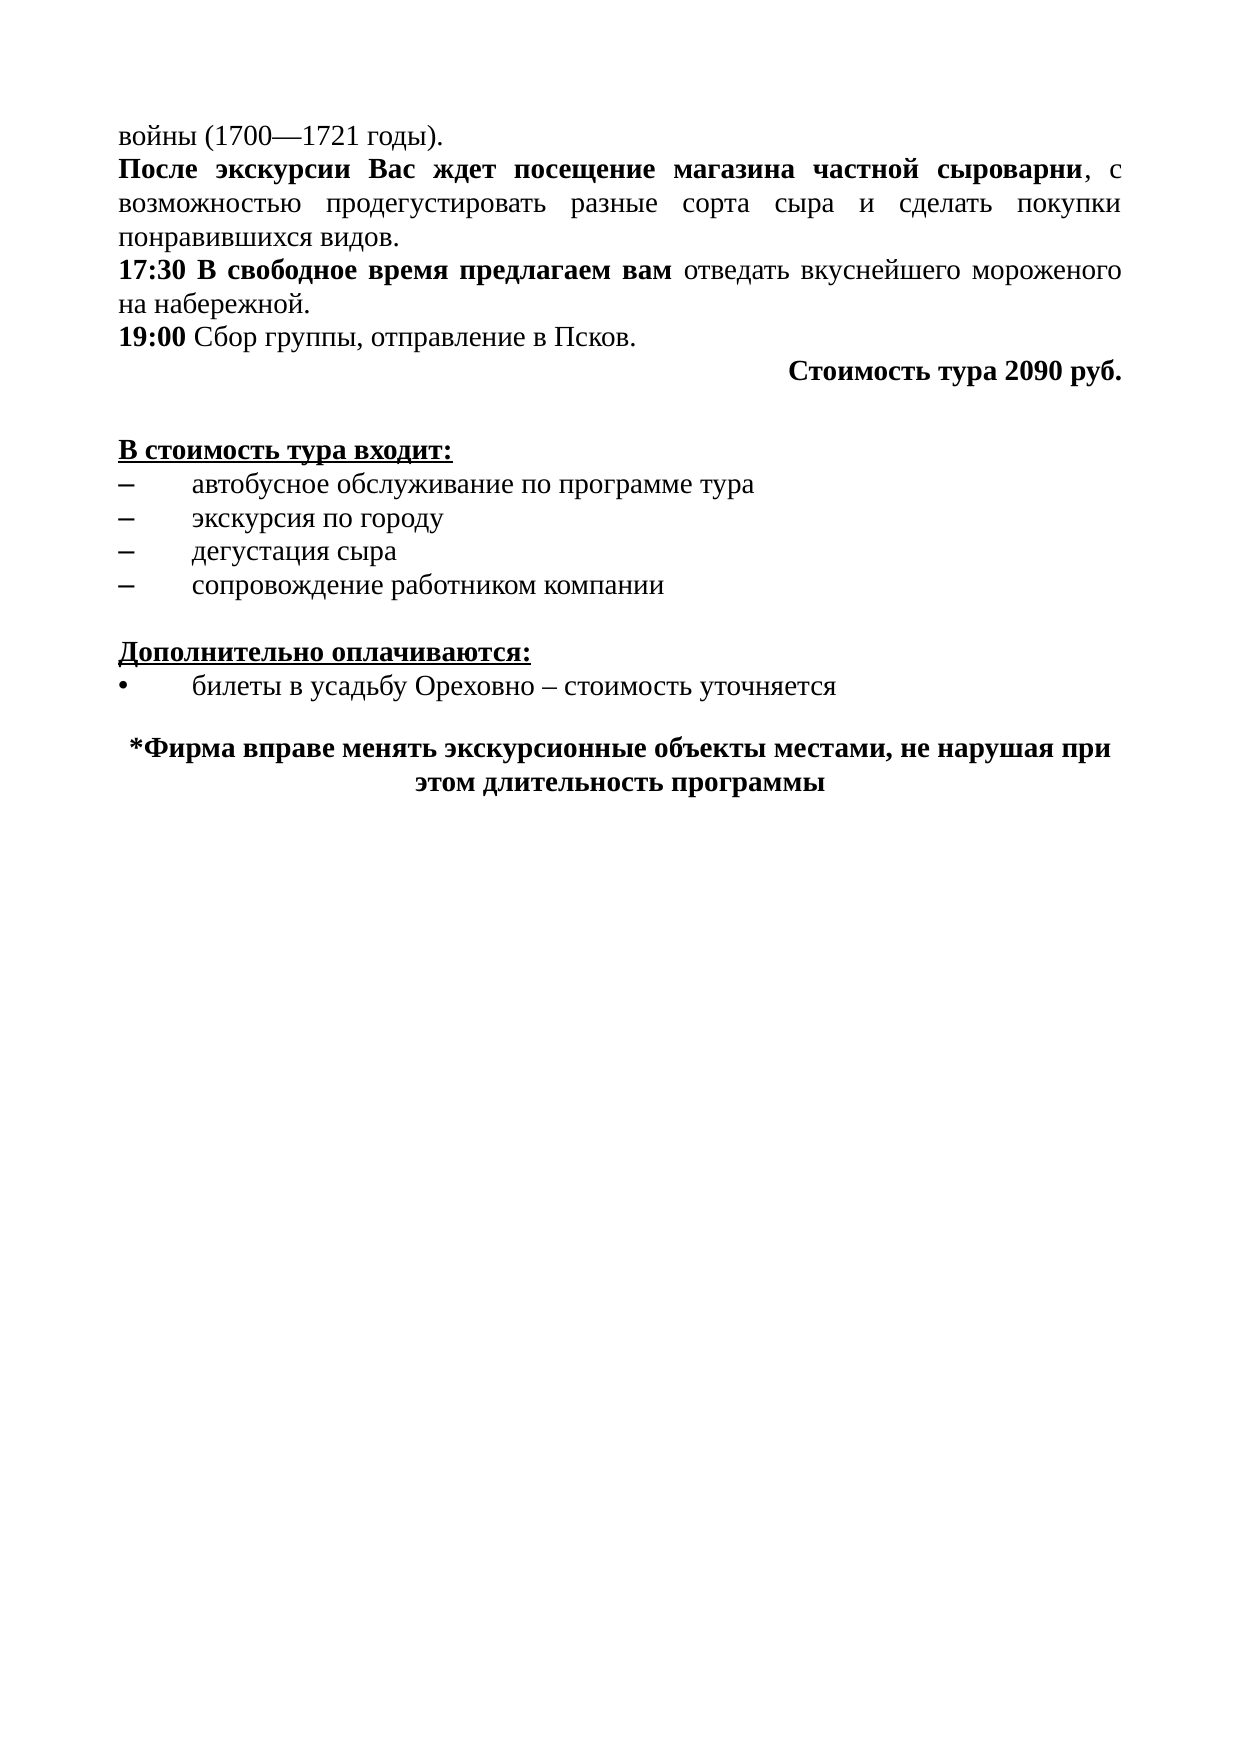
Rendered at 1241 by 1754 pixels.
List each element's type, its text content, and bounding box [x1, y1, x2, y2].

text *Фирма вправе менять экскурсионные объекты местами, не нарушая при этом длительность программы [118, 730, 1122, 797]
list билеты в усадьбу Ореховно – стоимость уточняется [118, 668, 1122, 701]
text 17:30 В свободное время предлагаем вам отведать вкуснейшего мороженого на набережной. [118, 252, 1122, 319]
list сопровождение работником компании [118, 567, 1122, 601]
text В стоимость тура входит: [118, 432, 1122, 466]
text Стоимость тура 2090 руб. [118, 353, 1122, 386]
list автобусное обслуживание по программе тура [118, 466, 1122, 500]
text войны (1700—1721 годы). [118, 118, 1122, 152]
list экскурсия по городу [118, 500, 1122, 533]
text 19:00 Сбор группы, отправление в Псков. [118, 319, 1122, 353]
list дегустация сыра [118, 533, 1122, 567]
text После экскурсии Вас ждет посещение магазина частной сыроварни, с возможностью продегустировать разные сорта сыра и сделать покупки понравившихся видов. [118, 152, 1122, 252]
text Дополнительно оплачиваются: [118, 634, 1122, 668]
